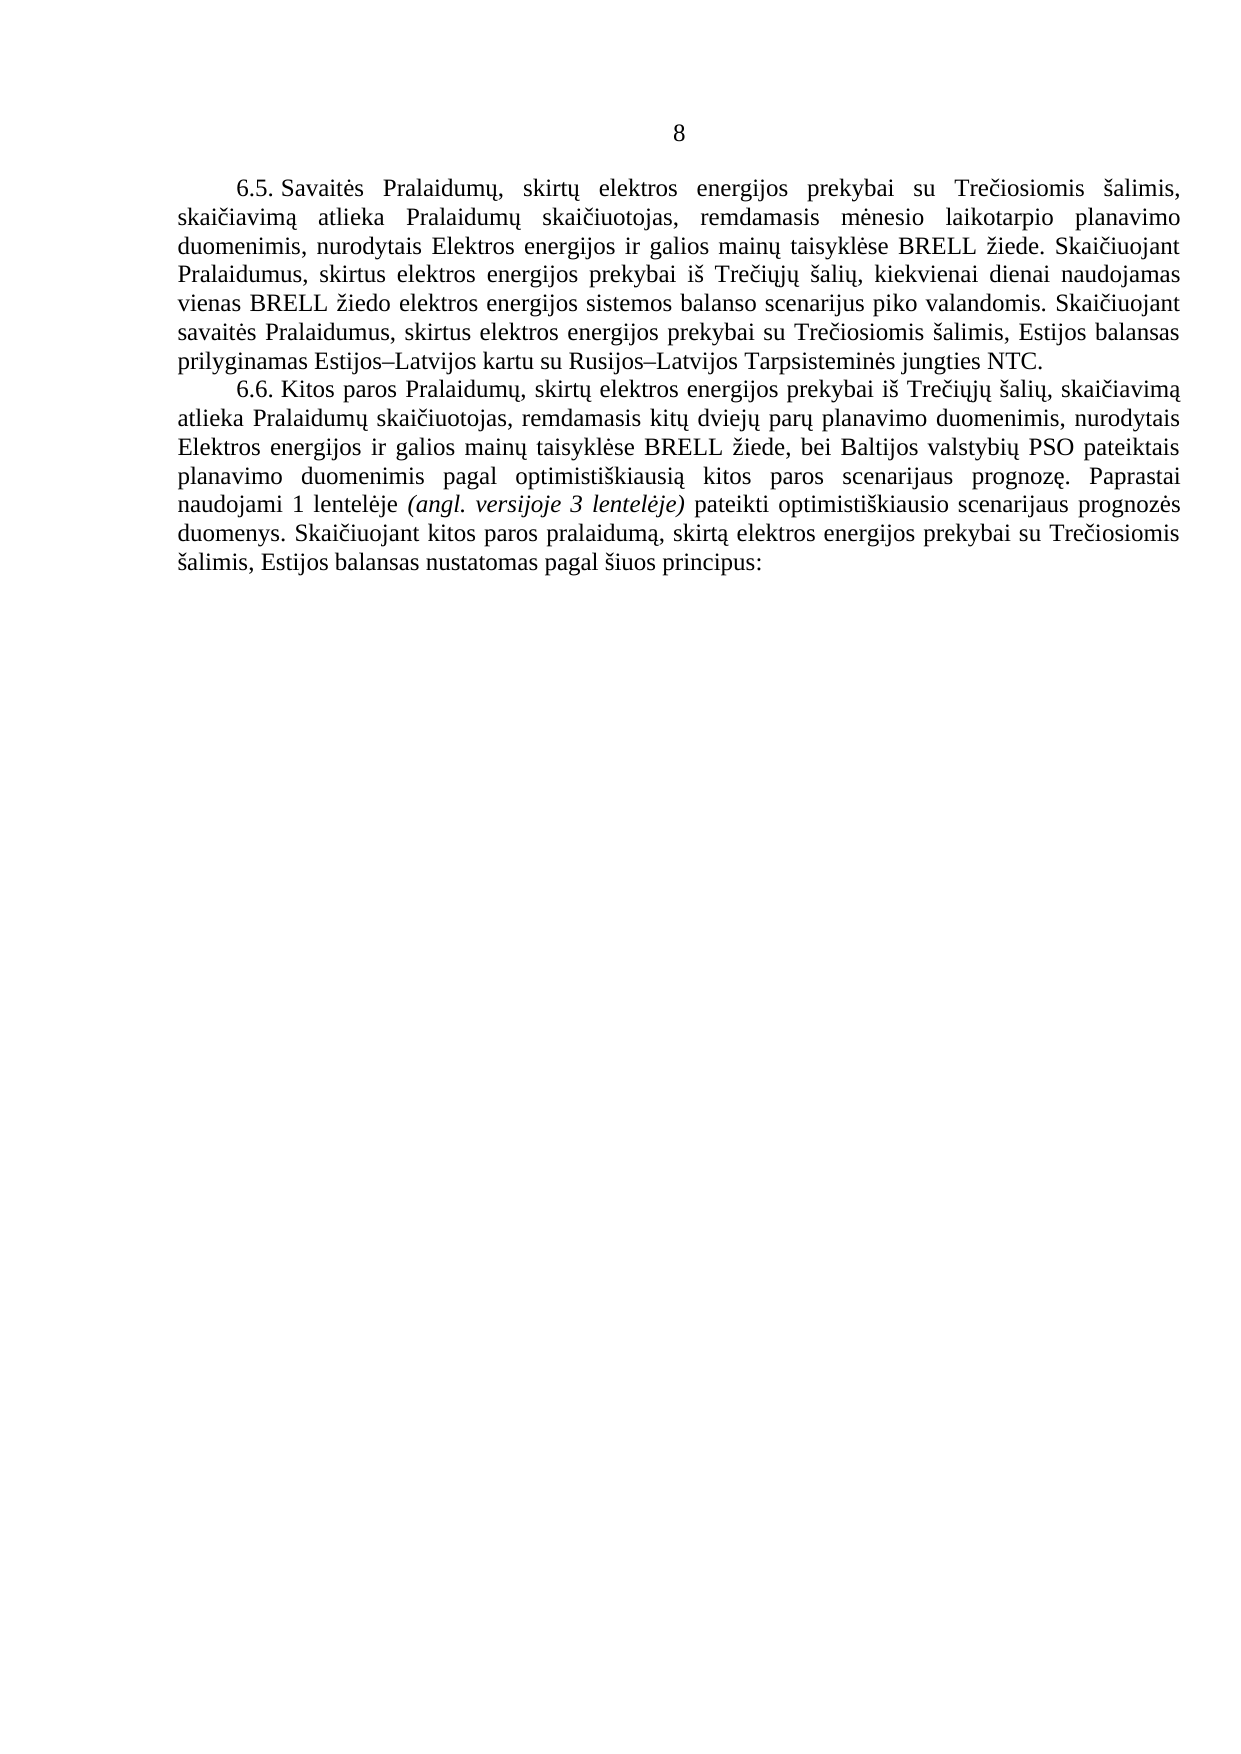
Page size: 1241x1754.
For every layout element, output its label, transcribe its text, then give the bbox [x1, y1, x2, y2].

text 6.6. Kitos paros Pralaidumų, skirtų elektros energijos prekybai iš Trečiųjų šalių, skaičiavimą atlieka Pralaidumų skaičiuotojas, remdamasis kitų dviejų parų planavimo duomenimis, nurodytais Elektros energijos ir galios mainų taisyklėse BRELL žiede, bei Baltijos valstybių PSO pateiktais planavimo duomenimis pagal optimistiškiausią kitos paros scenarijaus prognozę. Paprastai naudojami 1 lentelėje (angl. versijoje 3 lentelėje) pateikti optimistiškiausio scenarijaus prognozės duomenys. Skaičiuojant kitos paros pralaidumą, skirtą elektros energijos prekybai su Trečiosiomis šalimis, Estijos balansas nustatomas pagal šiuos principus: [177, 374, 1181, 576]
text 6.5. Savaitės Pralaidumų, skirtų elektros energijos prekybai su Trečiosiomis šalimis, skaičiavimą atlieka Pralaidumų skaičiuotojas, remdamasis mėnesio laikotarpio planavimo duomenimis, nurodytais Elektros energijos ir galios mainų taisyklėse BRELL žiede. Skaičiuojant Pralaidumus, skirtus elektros energijos prekybai iš Trečiųjų šalių, kiekvienai dienai naudojamas vienas BRELL žiedo elektros energijos sistemos balanso scenarijus piko valandomis. Skaičiuojant savaitės Pralaidumus, skirtus elektros energijos prekybai su Trečiosiomis šalimis, Estijos balansas prilyginamas Estijos–Latvijos kartu su Rusijos–Latvijos Tarpsisteminės jungties NTC. [177, 173, 1181, 374]
